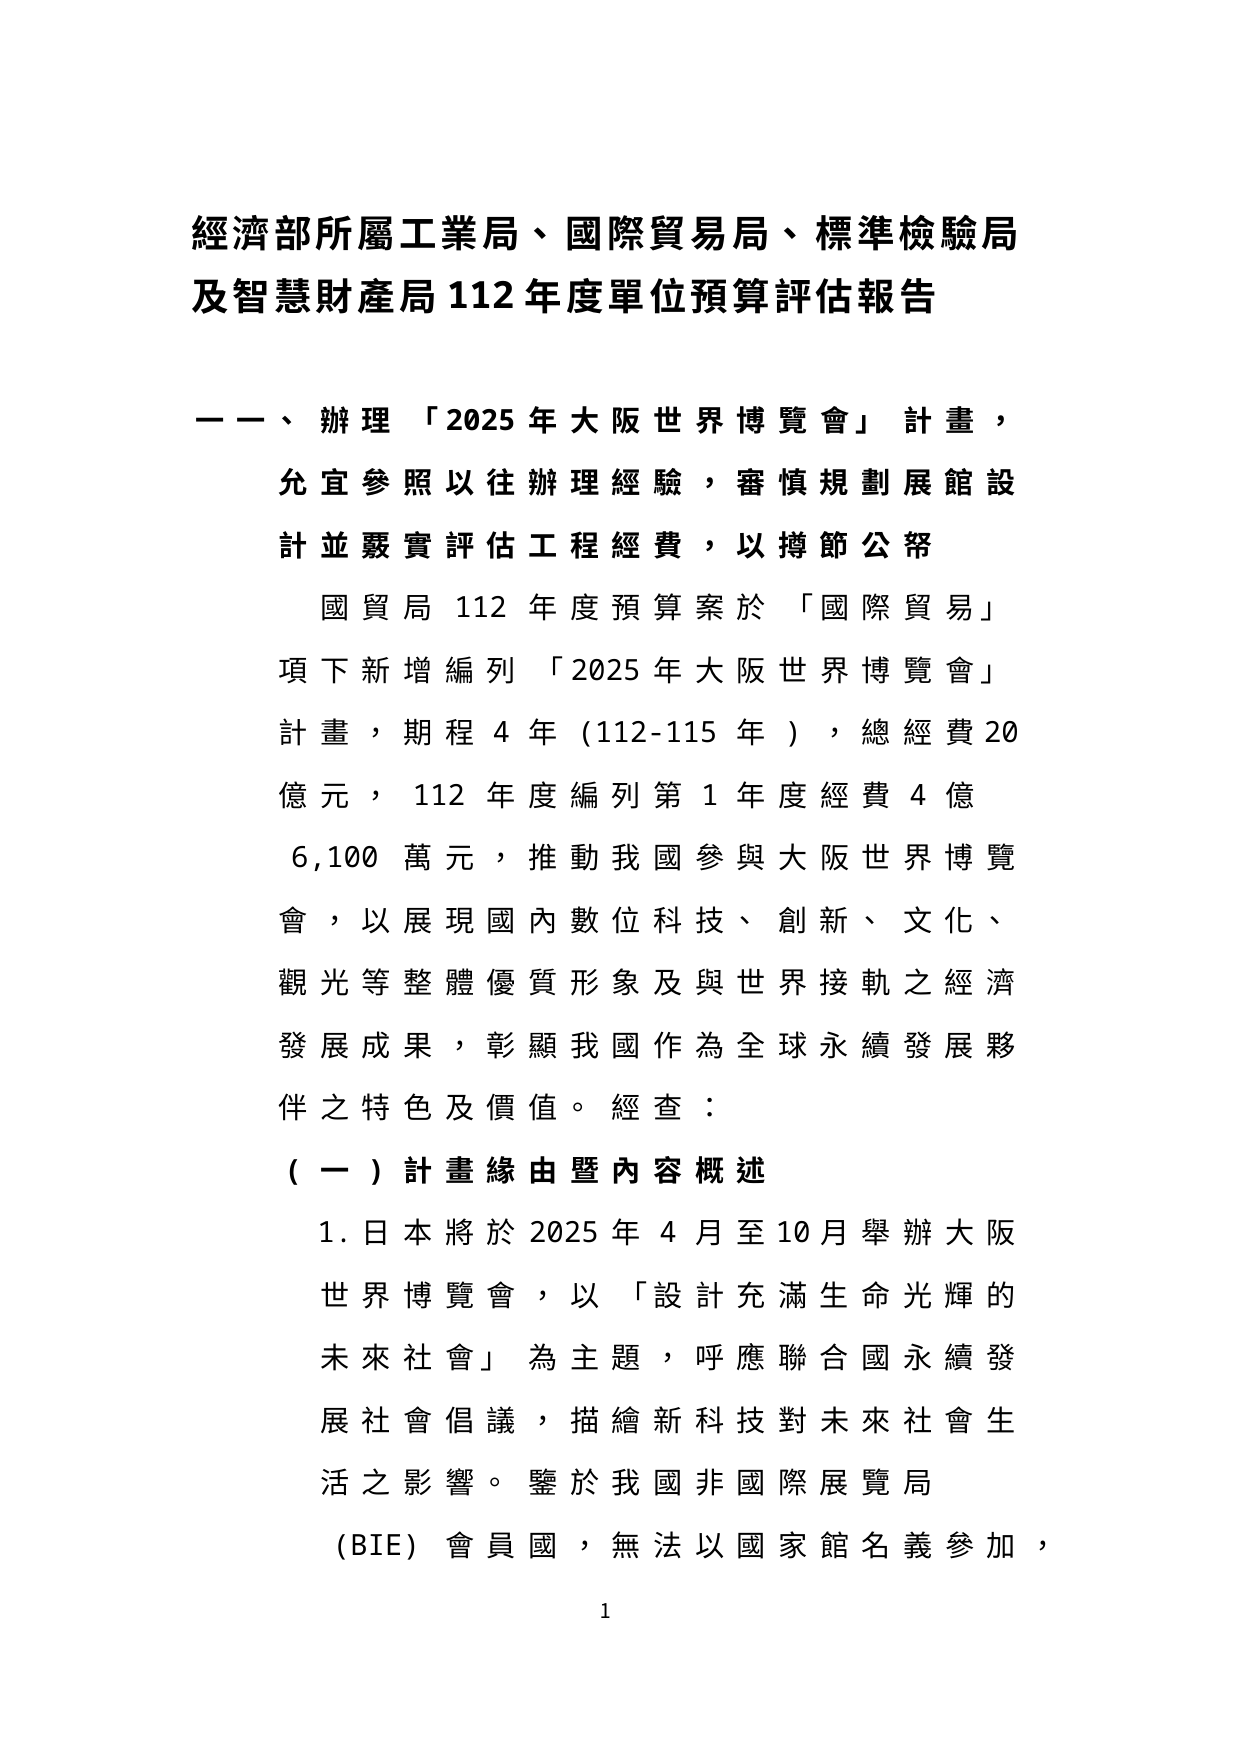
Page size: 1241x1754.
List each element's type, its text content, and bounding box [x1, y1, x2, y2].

text 經濟部所屬工業局、國際貿易局、標準檢驗局及智慧財產局112年度單位預算評估報告 [189, 189, 1022, 314]
text (一)計畫緣由暨內容概述 [248, 1127, 1022, 1189]
text 1.日本將於2025年4月至10月舉辦大阪世界博覽會，以「設計充滿生命光輝的未來社會」為主題，呼應聯合國永續發展社會倡議，描繪新科技對未來社會生活之影響。鑒於我國非國際展覽局(BIE)會員國，無法以國家館名義參加，主辦方邀請我以企業館方式參與，爰我國以企業館方式向主辦方申請參與並獲同意。 [277, 1189, 1022, 1564]
text 國貿局112年度預算案於「國際貿易」項下新增編列「2025年大阪世界博覽會」計畫，期程4年(112-115年)，總經費20億元，112年度編列第1年度經費4億6,100萬元，推動我國參與大阪世界博覽會，以展現國內數位科技、創新、文化、觀光等整體優質形象及與世界接軌之經濟發展成果，彰顯我國作為全球永續發展夥伴之特色及價值。經查： [248, 564, 1022, 1127]
text 一一、辦理「2025年大阪世界博覽會」計畫，允宜參照以往辦理經驗，審慎規劃展館設計並覈實評估工程經費，以撙節公帑 [189, 377, 1022, 564]
